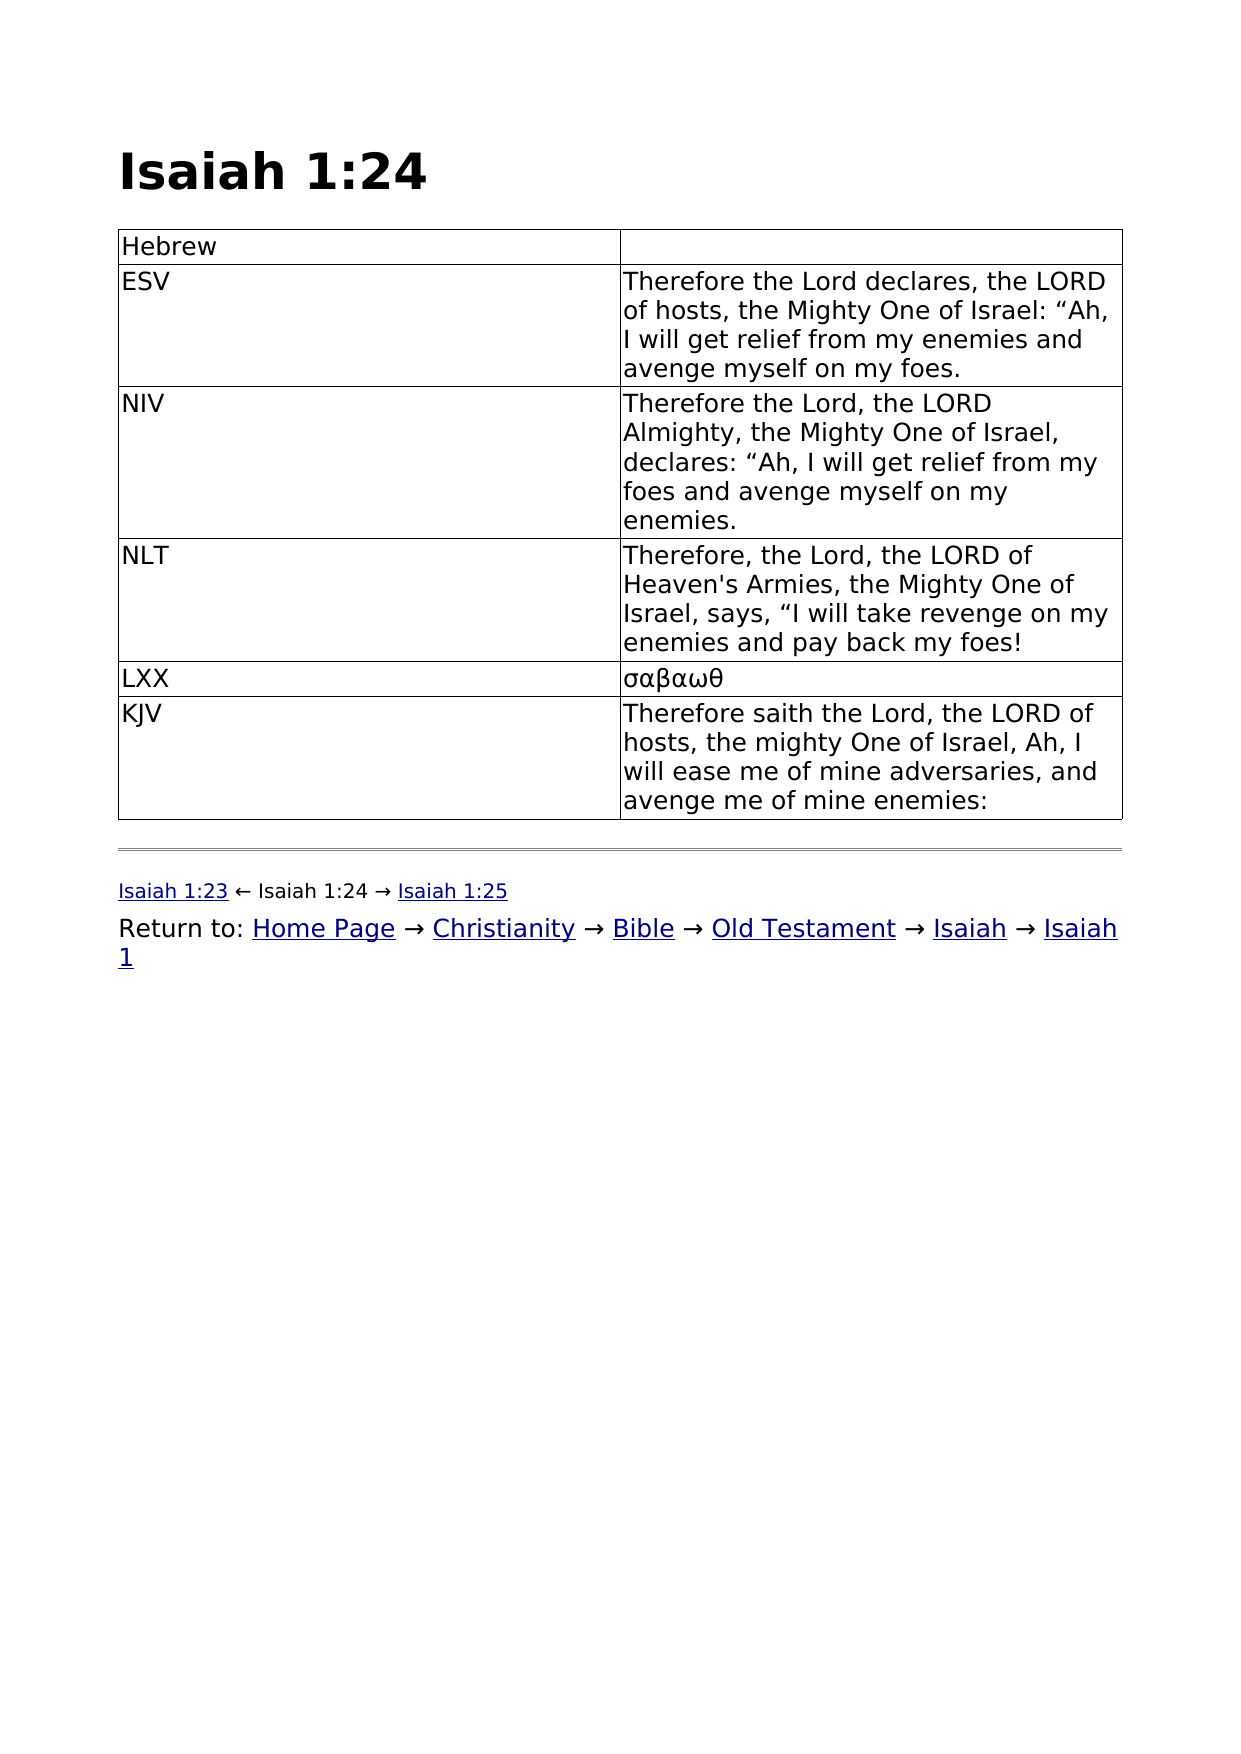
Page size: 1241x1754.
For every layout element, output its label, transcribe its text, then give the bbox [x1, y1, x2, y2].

table_cell σαβαωθ [621, 662, 1122, 696]
table_cell Therefore the Lord, the LORD Almighty, the Mighty One of Israel, declares: “Ah, I will get relief from my foes and avenge myself on my enemies. [621, 387, 1122, 538]
table_cell NIV [119, 387, 620, 538]
table_cell Therefore saith the Lord, the LORD of hosts, the mighty One of Israel, Ah, I will ease me of mine adversaries, and avenge me of mine enemies: [621, 697, 1122, 818]
text Return to: Home Page → Christianity → Bible → Old Testament → Isaiah → Isaiah 1 [118, 914, 1122, 972]
table_cell Therefore, the Lord, the LORD of Heaven's Armies, the Mighty One of Israel, says, “I will take revenge on my enemies and pay back my foes! [621, 539, 1122, 661]
table_header [621, 230, 1122, 264]
table_cell Therefore the Lord declares, the LORD of hosts, the Mighty One of Israel: “Ah, I will get relief from my enemies and avenge myself on my foes. [621, 265, 1122, 386]
table_cell KJV [119, 697, 620, 818]
table_cell LXX [119, 662, 620, 696]
table_cell NLT [119, 539, 620, 661]
table_header Hebrew [119, 230, 620, 264]
table_cell ESV [119, 265, 620, 386]
subtitle Isaiah 1:24 [118, 143, 1122, 201]
text Isaiah 1:23 ← Isaiah 1:24 → Isaiah 1:25 [118, 880, 1122, 914]
